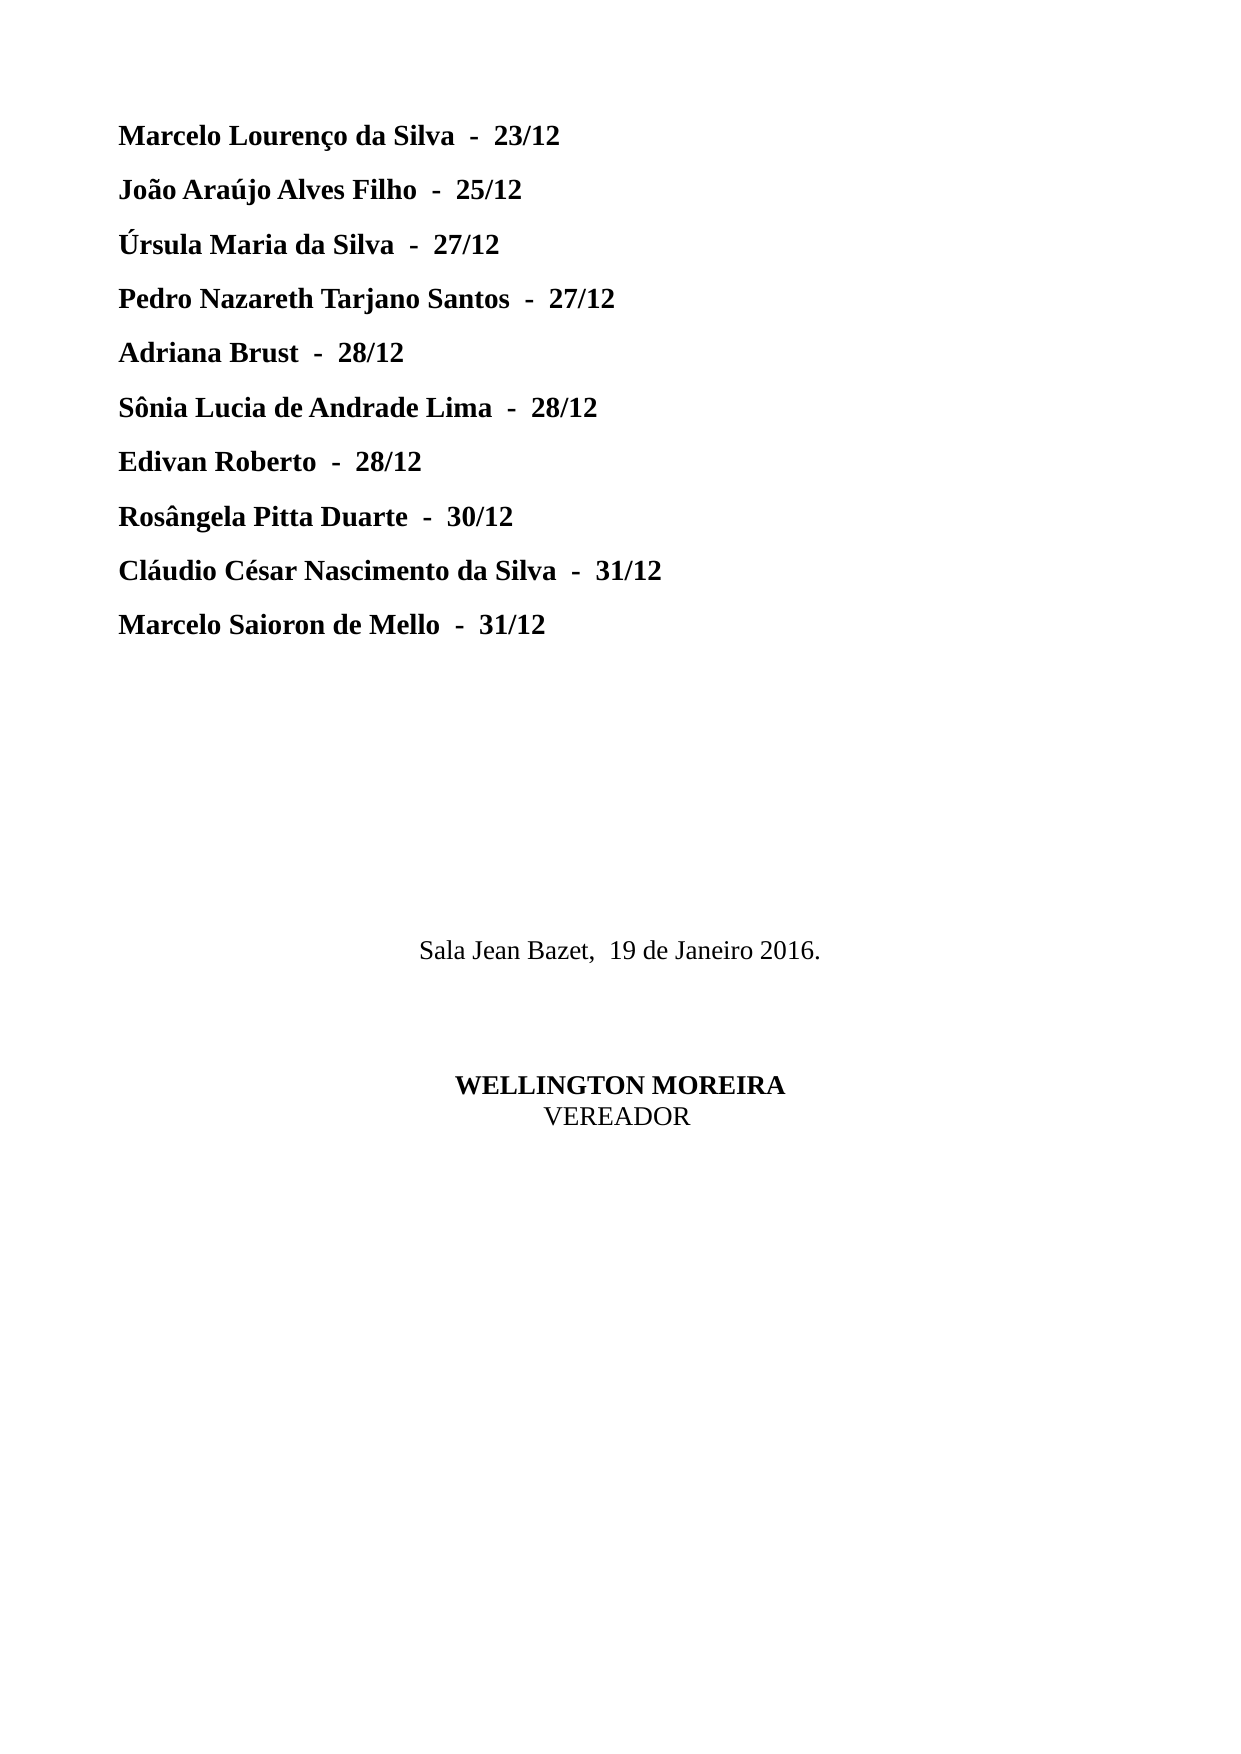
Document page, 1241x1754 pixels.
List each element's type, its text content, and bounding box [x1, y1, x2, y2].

text WELLINGTON MOREIRA [118, 1069, 1122, 1100]
text Adriana Brust - 28/12 [118, 336, 1122, 369]
text VEREADOR [118, 1100, 1122, 1131]
text Úrsula Maria da Silva - 27/12 [118, 227, 1122, 260]
text Marcelo Saioron de Mello - 31/12 [118, 607, 1122, 641]
text Rosângela Pitta Duarte - 30/12 [118, 499, 1122, 532]
text João Araújo Alves Filho - 25/12 [118, 172, 1122, 206]
text Pedro Nazareth Tarjano Santos - 27/12 [118, 281, 1122, 315]
text Sala Jean Bazet, 19 de Janeiro 2016. [118, 934, 1122, 965]
text Sônia Lucia de Andrade Lima - 28/12 [118, 390, 1122, 423]
text Marcelo Lourenço da Silva - 23/12 [118, 118, 1122, 152]
text Edivan Roberto - 28/12 [118, 444, 1122, 478]
text Cláudio César Nascimento da Silva - 31/12 [118, 553, 1122, 587]
